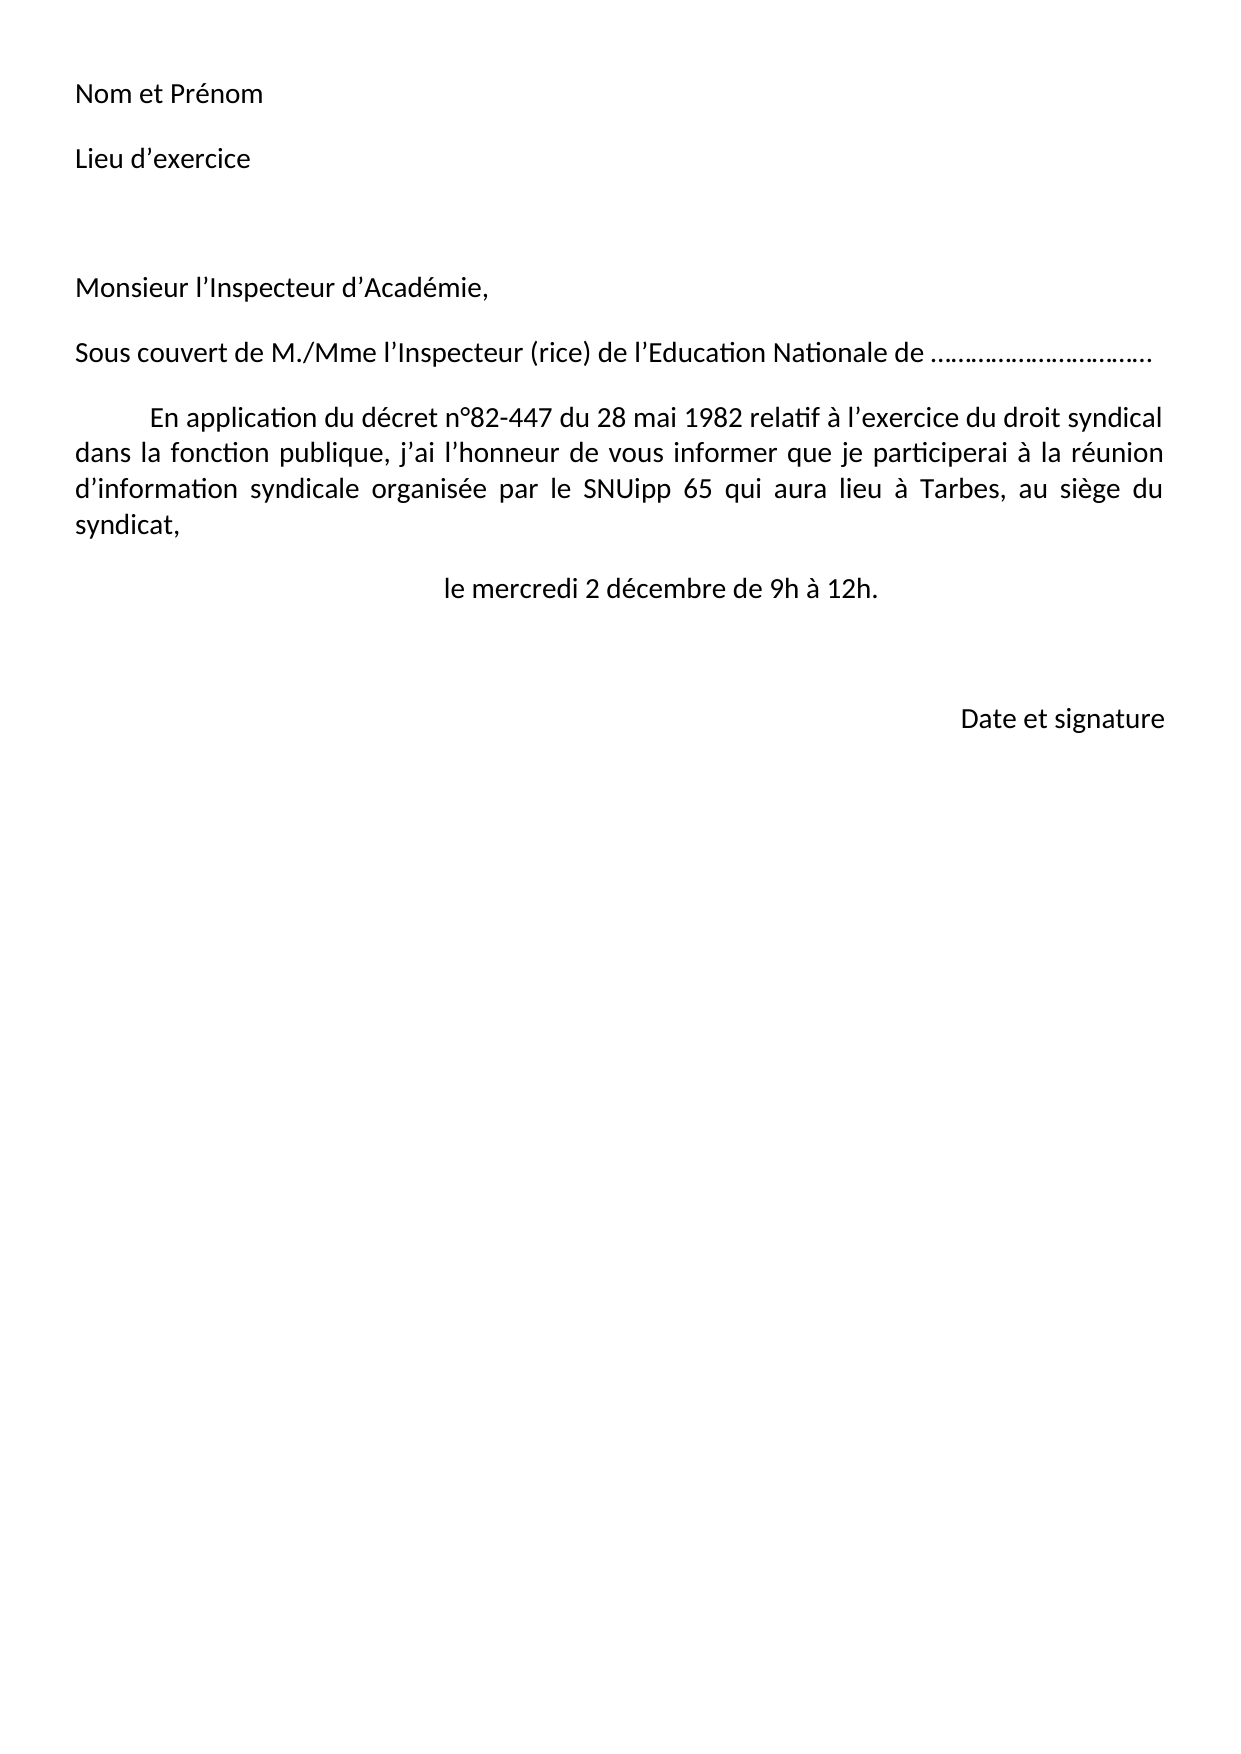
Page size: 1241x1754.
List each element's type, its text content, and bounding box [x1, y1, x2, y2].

text Monsieur l’Inspecteur d’Académie, [75, 269, 1165, 305]
text Nom et Prénom [75, 75, 1165, 111]
text Sous couvert de M./Mme l’Inspecteur (rice) de l’Education Nationale de …………………………… [75, 334, 1165, 370]
text le mercredi 2 décembre de 9h à 12h. [370, 571, 1165, 606]
text Lieu d’exercice [75, 140, 1165, 175]
text En application du décret n°82-447 du 28 mai 1982 relatif à l’exercice du droit syndical dans la fonction publique, j’ai l’honneur de vous informer que je participerai à la réunion d’information syndicale organisée par le SNUipp 65 qui aura lieu à Tarbes, au siège du syndicat, [75, 399, 1165, 541]
text Date et signature [75, 700, 1165, 736]
